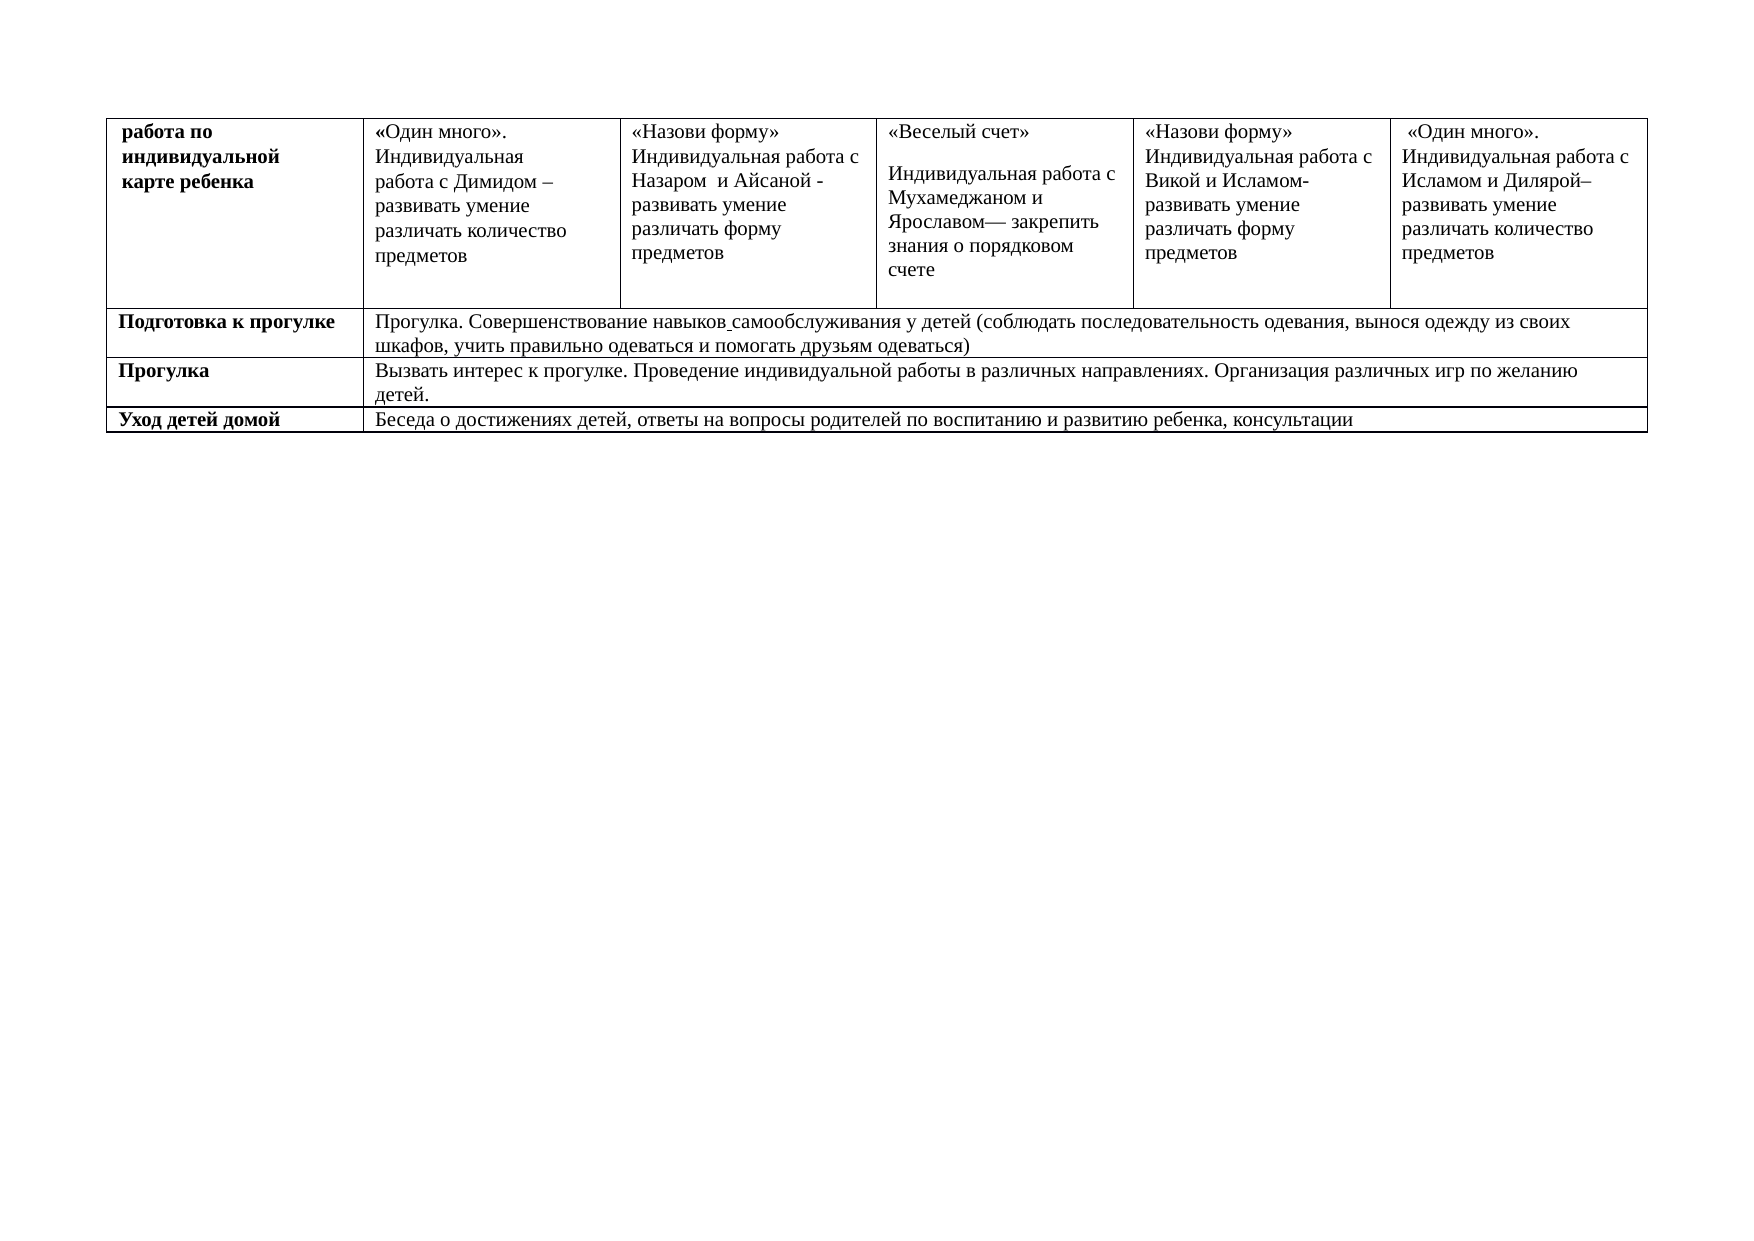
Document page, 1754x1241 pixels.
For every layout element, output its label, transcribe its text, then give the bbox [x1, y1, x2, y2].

table_cell «Назови форму» Индивидуальная работа с Назаром и Айсаной - развивать умение различать форму предметов [621, 119, 876, 308]
table_cell Уход детей домой [107, 408, 363, 431]
table_cell Подготовка к прогулке [107, 309, 363, 357]
table_cell «Веселый счет» Индивидуальная работа с Мухамеджаном и Ярославом— закрепить знания о порядковом счете [877, 119, 1133, 308]
table_cell Вызвать интерес к прогулке. Проведение индивидуальной работы в различных направлениях. Организация различных игр по желанию детей. [364, 358, 1647, 406]
table_cell Прогулка. Совершенствование навыков самообслуживания у детей (соблюдать последовательность одевания, вынося одежду из своих шкафов, учить правильно одеваться и помогать друзьям одеваться) [364, 309, 1647, 357]
table_cell Беседа о достижениях детей, ответы на вопросы родителей по воспитанию и развитию ребенка, консультации [364, 408, 1647, 431]
table_cell «Один много». Индивидуальная работа с Исламом и Дилярой– развивать умение различать количество предметов [1391, 119, 1647, 308]
table_cell «Назови форму» Индивидуальная работа с Викой и Исламом- развивать умение различать форму предметов [1134, 119, 1390, 308]
table_cell работа по индивидуальной карте ребенка [107, 119, 363, 308]
table_cell «Один много». Индивидуальная работа с Димидом – развивать умение различать количество предметов [364, 119, 620, 308]
table_cell Прогулка [107, 358, 363, 406]
